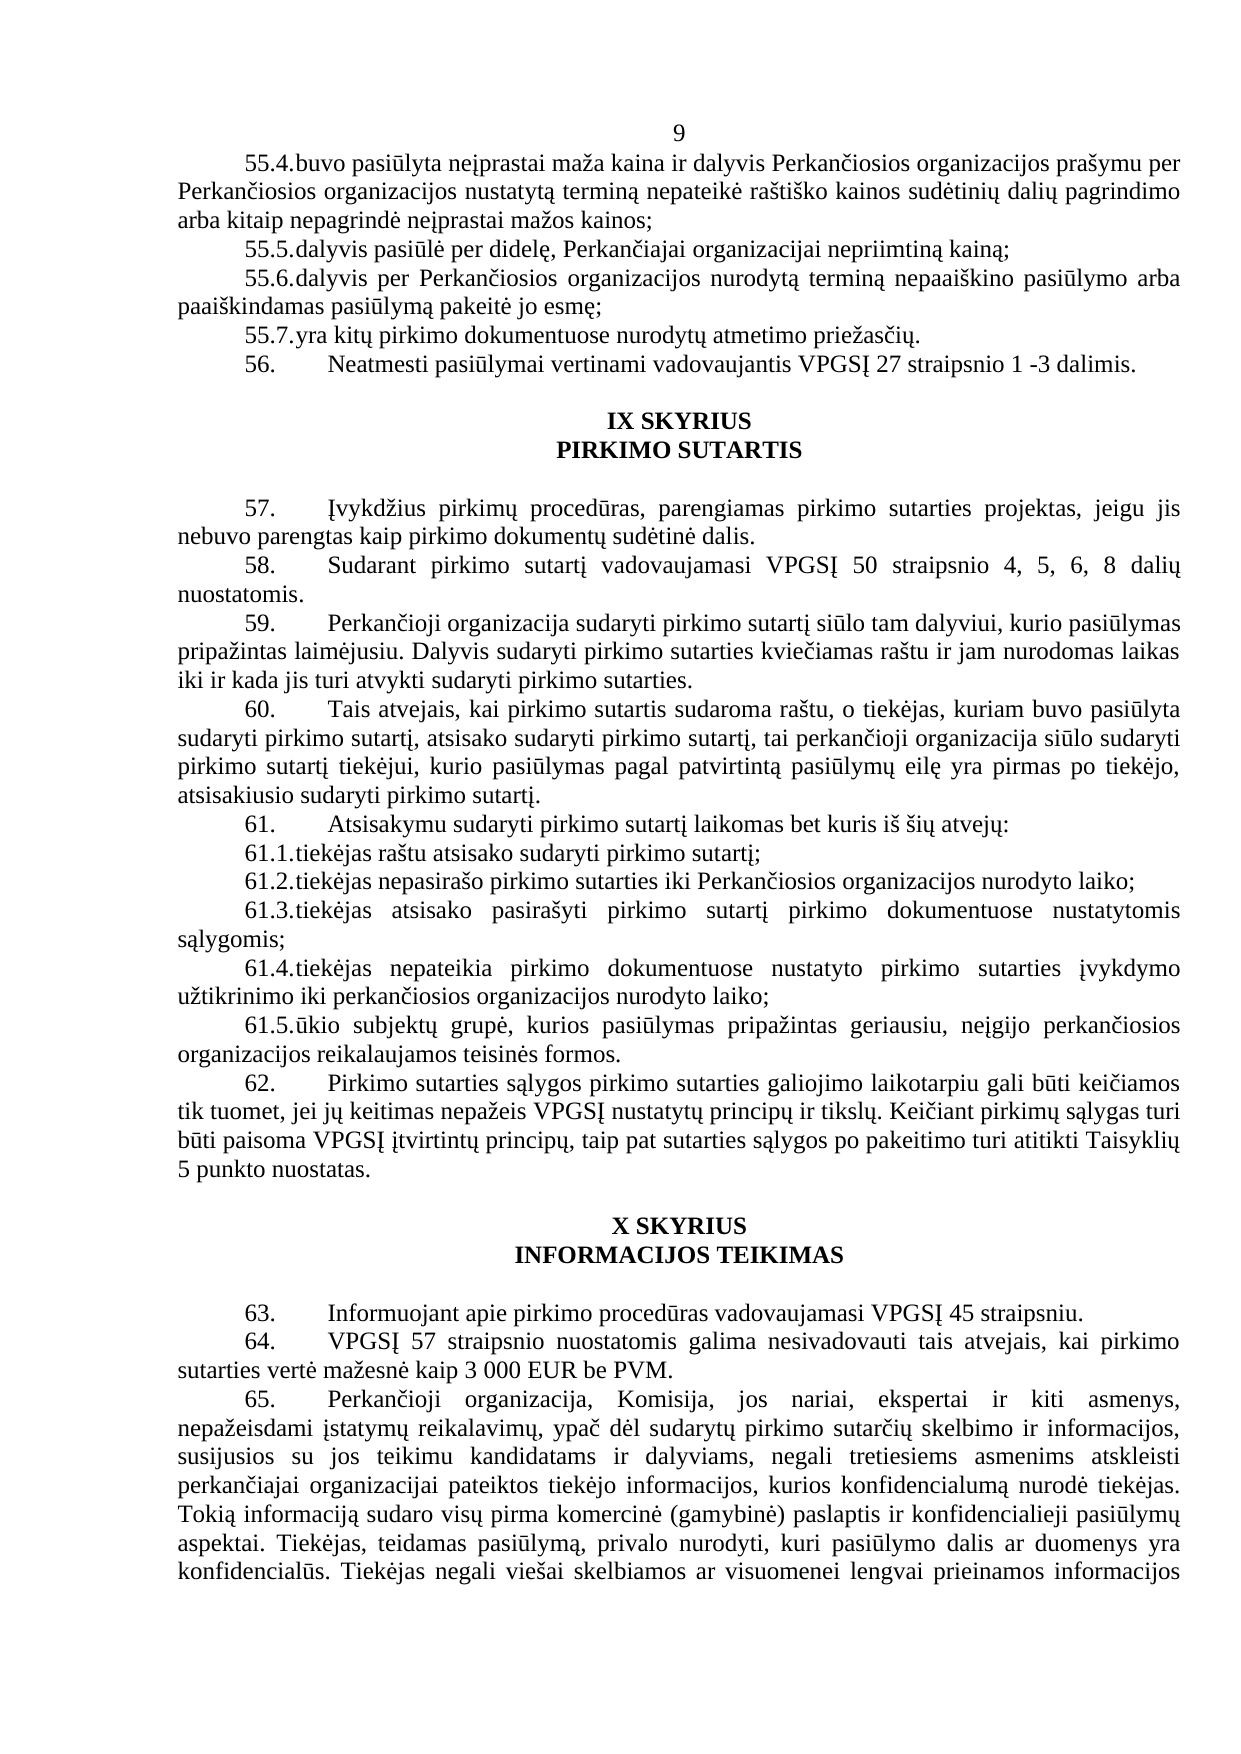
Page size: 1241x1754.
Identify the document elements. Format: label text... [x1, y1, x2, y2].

text INFORMACIJOS TEIKIMAS [177, 1240, 1181, 1269]
text 59. Perkančioji organizacija sudaryti pirkimo sutartį siūlo tam dalyviui, kurio pasiūlymas pripažintas laimėjusiu. Dalyvis sudaryti pirkimo sutarties kviečiamas raštu ir jam nurodomas laikas iki ir kada jis turi atvykti sudaryti pirkimo sutarties. [177, 608, 1181, 694]
text 65. Perkančioji organizacija, Komisija, jos nariai, ekspertai ir kiti asmenys, nepažeisdami įstatymų reikalavimų, ypač dėl sudarytų pirkimo sutarčių skelbimo ir informacijos, susijusios su jos teikimu kandidatams ir dalyviams, negali tretiesiems asmenims atskleisti perkančiajai organizacijai pateiktos tiekėjo informacijos, kurios konfidencialumą nurodė tiekėjas. Tokią informaciją sudaro visų pirma komercinė (gamybinė) paslaptis ir konfidencialieji pasiūlymų aspektai. Tiekėjas, teidamas pasiūlymą, privalo nurodyti, kuri pasiūlymo dalis ar duomenys yra konfidencialūs. Tiekėjas negali viešai skelbiamos ar visuomenei lengvai prieinamos informacijos [177, 1384, 1181, 1585]
text 61.1. tiekėjas raštu atsisako sudaryti pirkimo sutartį; [177, 838, 1181, 866]
text X SKYRIUS [177, 1211, 1181, 1240]
text 55.7. yra kitų pirkimo dokumentuose nurodytų atmetimo priežasčių. [177, 320, 1181, 349]
text 61.4. tiekėjas nepateikia pirkimo dokumentuose nustatyto pirkimo sutarties įvykdymo užtikrinimo iki perkančiosios organizacijos nurodyto laiko; [177, 953, 1181, 1010]
text 55.5. dalyvis pasiūlė per didelę, Perkančiajai organizacijai nepriimtiną kainą; [177, 234, 1181, 263]
text 56. Neatmesti pasiūlymai vertinami vadovaujantis VPGSĮ 27 straipsnio 1 -3 dalimis. [177, 349, 1181, 378]
text 63. Informuojant apie pirkimo procedūras vadovaujamasi VPGSĮ 45 straipsniu. [177, 1298, 1181, 1326]
text 62. Pirkimo sutarties sąlygos pirkimo sutarties galiojimo laikotarpiu gali būti keičiamos tik tuomet, jei jų keitimas nepažeis VPGSĮ nustatytų principų ir tikslų. Keičiant pirkimų sąlygas turi būti paisoma VPGSĮ įtvirtintų principų, taip pat sutarties sąlygos po pakeitimo turi atitikti Taisyklių 5 punkto nuostatas. [177, 1068, 1181, 1183]
text 55.6. dalyvis per Perkančiosios organizacijos nurodytą terminą nepaaiškino pasiūlymo arba paaiškindamas pasiūlymą pakeitė jo esmę; [177, 263, 1181, 320]
text 55.4. buvo pasiūlyta neįprastai maža kaina ir dalyvis Perkančiosios organizacijos prašymu per Perkančiosios organizacijos nustatytą terminą nepateikė raštiško kainos sudėtinių dalių pagrindimo arba kitaip nepagrindė neįprastai mažos kainos; [177, 148, 1181, 234]
text 61.5. ūkio subjektų grupė, kurios pasiūlymas pripažintas geriausiu, neįgijo perkančiosios organizacijos reikalaujamos teisinės formos. [177, 1010, 1181, 1068]
text 58. Sudarant pirkimo sutartį vadovaujamasi VPGSĮ 50 straipsnio 4, 5, 6, 8 dalių nuostatomis. [177, 550, 1181, 608]
text 57. Įvykdžius pirkimų procedūras, parengiamas pirkimo sutarties projektas, jeigu jis nebuvo parengtas kaip pirkimo dokumentų sudėtinė dalis. [177, 493, 1181, 550]
text IX SKYRIUS [177, 406, 1181, 435]
text 61.2. tiekėjas nepasirašo pirkimo sutarties iki Perkančiosios organizacijos nurodyto laiko; [177, 866, 1181, 895]
text 61.3. tiekėjas atsisako pasirašyti pirkimo sutartį pirkimo dokumentuose nustatytomis sąlygomis; [177, 895, 1181, 953]
text 64. VPGSĮ 57 straipsnio nuostatomis galima nesivadovauti tais atvejais, kai pirkimo sutarties vertė mažesnė kaip 3 000 EUR be PVM. [177, 1326, 1181, 1384]
text 61. Atsisakymu sudaryti pirkimo sutartį laikomas bet kuris iš šių atvejų: [177, 809, 1181, 838]
text 60. Tais atvejais, kai pirkimo sutartis sudaroma raštu, o tiekėjas, kuriam buvo pasiūlyta sudaryti pirkimo sutartį, atsisako sudaryti pirkimo sutartį, tai perkančioji organizacija siūlo sudaryti pirkimo sutartį tiekėjui, kurio pasiūlymas pagal patvirtintą pasiūlymų eilę yra pirmas po tiekėjo, atsisakiusio sudaryti pirkimo sutartį. [177, 694, 1181, 809]
text PIRKIMO SUTARTIS [177, 435, 1181, 464]
